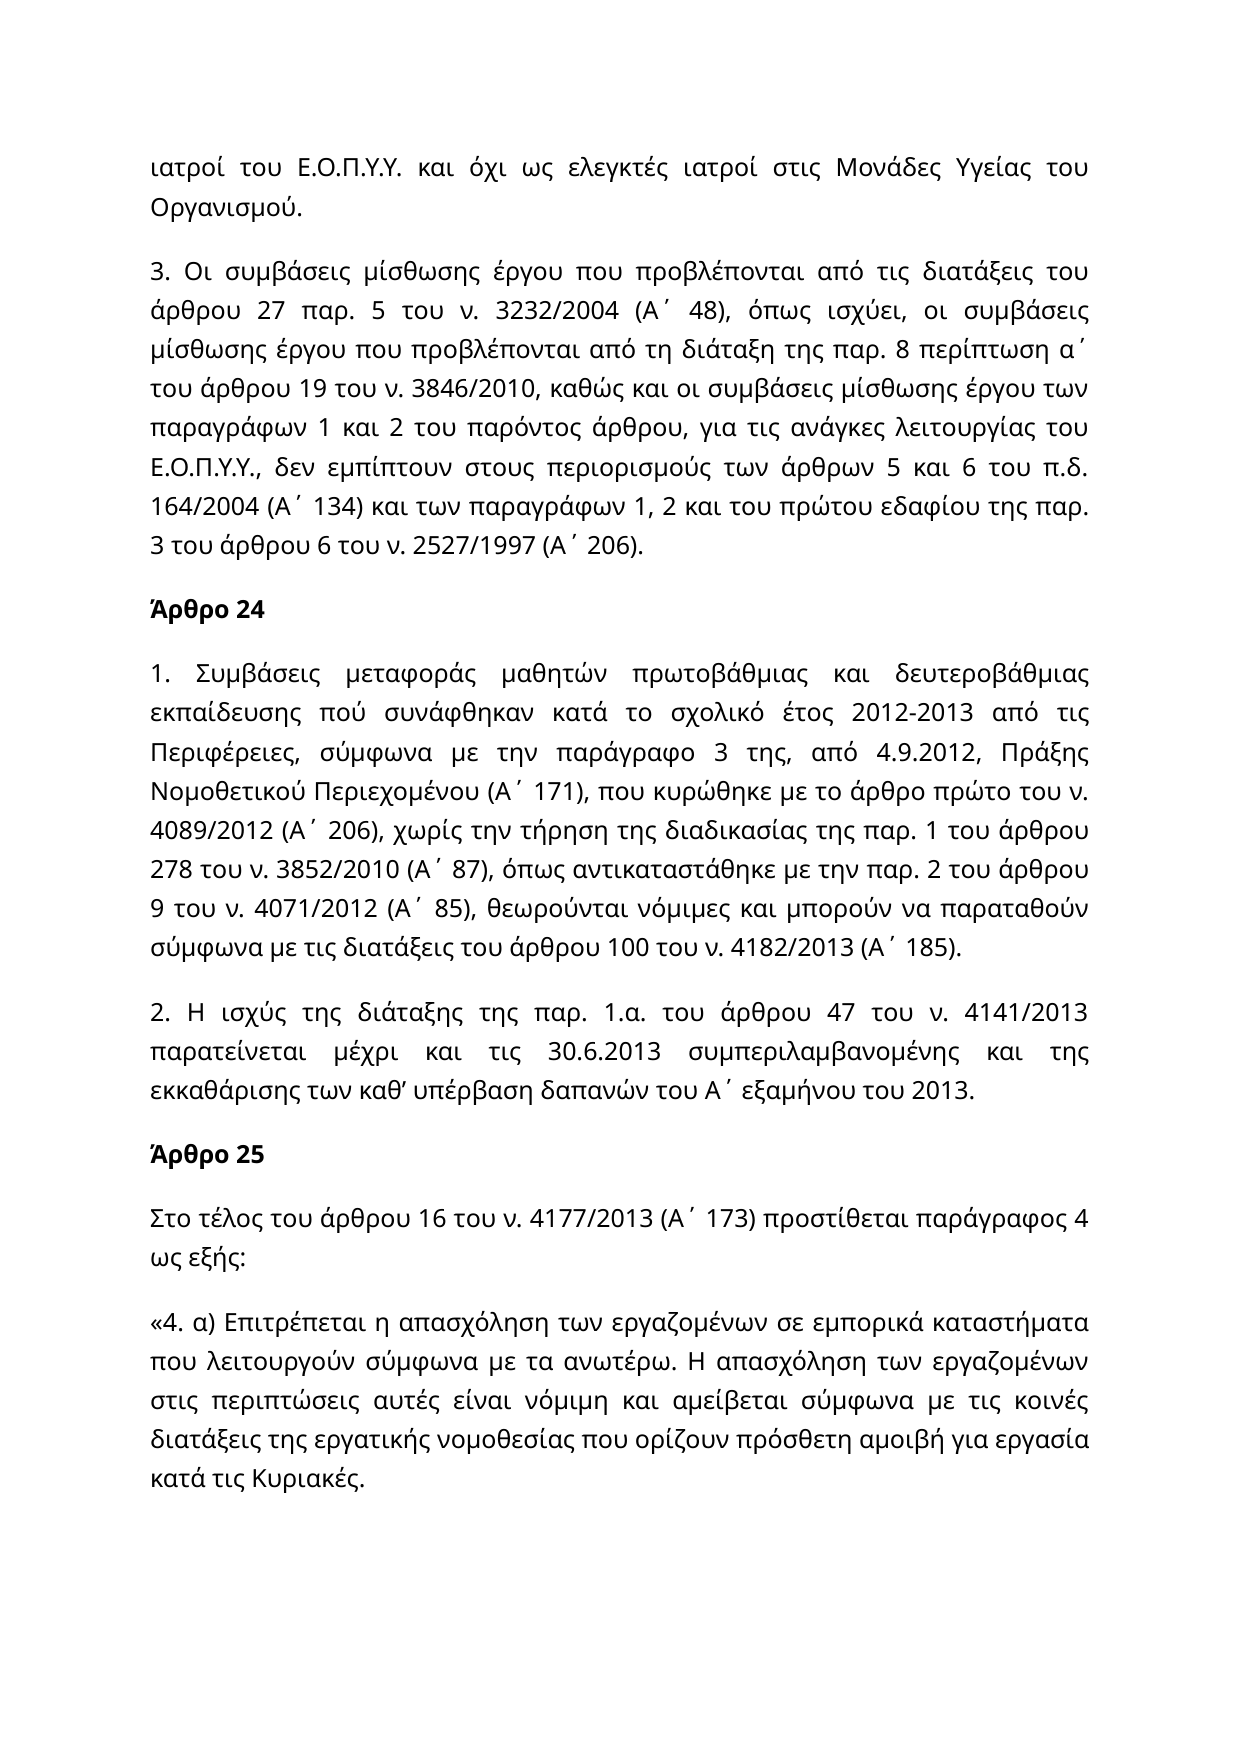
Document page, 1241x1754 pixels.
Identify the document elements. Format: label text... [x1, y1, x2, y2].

text «4. α) Επιτρέπεται η απασχόληση των εργαζομένων σε εμπορικά καταστήματα που λειτουργούν σύμφωνα με τα ανωτέρω. Η απασχόληση των εργαζομένων στις περιπτώσεις αυτές είναι νόμιμη και αμείβεται σύμφωνα με τις κοινές διατάξεις της εργατικής νομοθεσίας που ορίζουν πρόσθετη αμοιβή για εργασία κατά τις Κυριακές. [150, 1304, 1090, 1495]
text 2. Η ισχύς της διάταξης της παρ. 1.α. του άρθρου 47 του ν. 4141/2013 παρατείνεται μέχρι και τις 30.6.2013 συμπεριλαμβανομένης και της εκκαθάρισης των καθ’ υπέρβαση δαπανών του Α΄ εξαμήνου του 2013. [150, 994, 1090, 1107]
text 3. Οι συμβάσεις μίσθωσης έργου που προβλέπονται από τις διατάξεις του άρθρου 27 παρ. 5 του ν. 3232/2004 (Α΄ 48), όπως ισχύει, οι συμβάσεις μίσθωσης έργου που προβλέπονται από τη διάταξη της παρ. 8 περίπτωση α΄ του άρθρου 19 του ν. 3846/2010, καθώς και οι συμβάσεις μίσθωσης έργου των παραγράφων 1 και 2 του παρόντος άρθρου, για τις ανάγκες λειτουργίας του Ε.Ο.Π.Υ.Υ., δεν εμπίπτουν στους περιορισμούς των άρθρων 5 και 6 του π.δ. 164/2004 (Α΄ 134) και των παραγράφων 1, 2 και του πρώτου εδαφίου της παρ. 3 του άρθρου 6 του ν. 2527/1997 (Α΄ 206). [150, 253, 1090, 562]
text 1. Συμβάσεις μεταφοράς μαθητών πρωτοβάθμιας και δευτεροβάθμιας εκπαίδευσης πού συνάφθηκαν κατά το σχολικό έτος 2012-2013 από τις Περιφέρειες, σύμφωνα με την παράγραφο 3 της, από 4.9.2012, Πράξης Νομοθετικού Περιεχομένου (Α΄ 171), που κυρώθηκε με το άρθρο πρώτο του ν. 4089/2012 (Α΄ 206), χωρίς την τήρηση της διαδικασίας της παρ. 1 του άρθρου 278 του ν. 3852/2010 (Α΄ 87), όπως αντικαταστάθηκε με την παρ. 2 του άρθρου 9 του ν. 4071/2012 (Α΄ 85), θεωρούνται νόμιμες και μπορούν να παραταθούν σύμφωνα με τις διατάξεις του άρθρου 100 του ν. 4182/2013 (Α΄ 185). [150, 656, 1090, 964]
text Άρθρο 25 [150, 1137, 1090, 1171]
text ιατροί του Ε.Ο.Π.Υ.Υ. και όχι ως ελεγκτές ιατροί στις Μονάδες Υγείας του Οργανισμού. [150, 150, 1090, 223]
text Στο τέλος του άρθρου 16 του ν. 4177/2013 (Α΄ 173) προστίθεται παράγραφος 4 ως εξής: [150, 1201, 1090, 1274]
text Άρθρο 24 [150, 592, 1090, 626]
